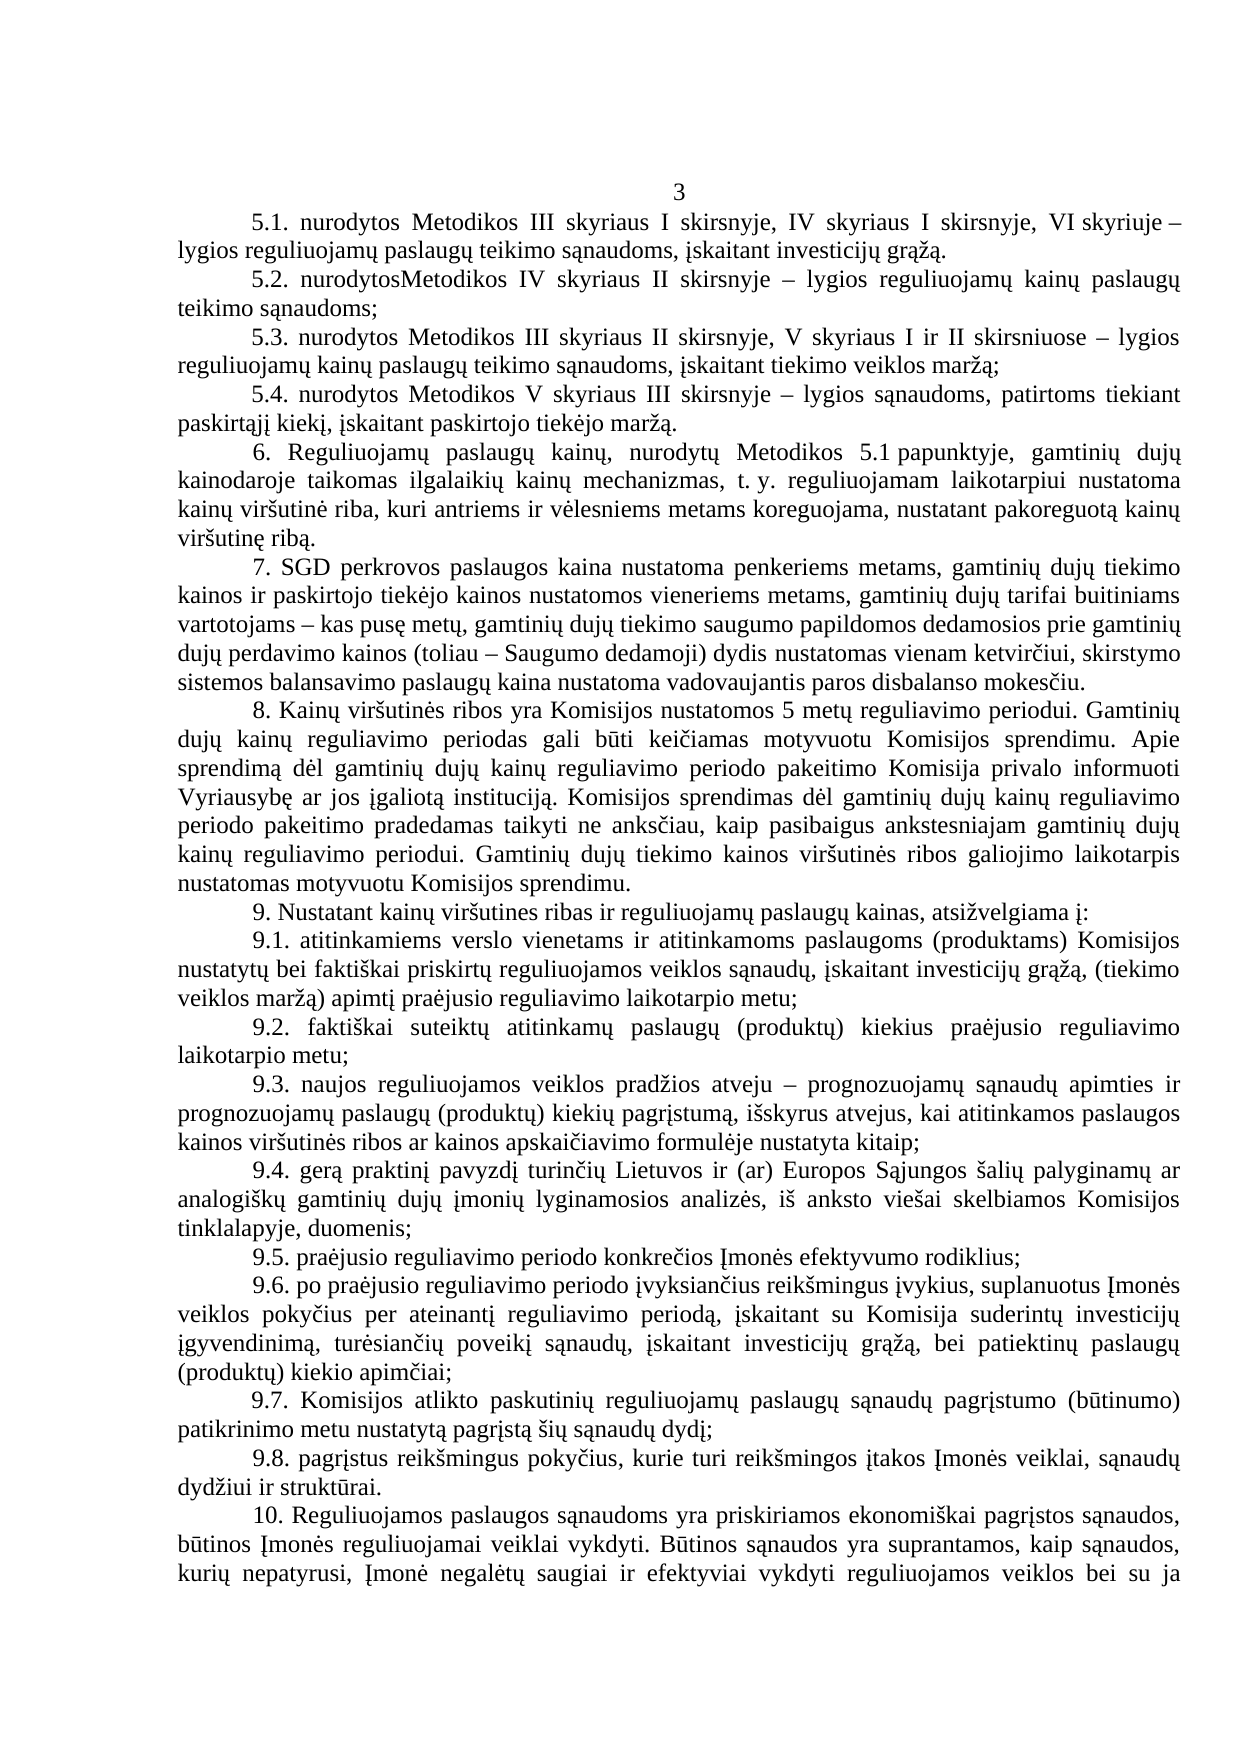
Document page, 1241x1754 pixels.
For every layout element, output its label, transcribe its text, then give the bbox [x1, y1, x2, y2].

text 10. Reguliuojamos paslaugos sąnaudoms yra priskiriamos ekonomiškai pagrįstos sąnaudos, būtinos Įmonės reguliuojamai veiklai vykdyti. Būtinos sąnaudos yra suprantamos, kaip sąnaudos, kurių nepatyrusi, Įmonė negalėtų saugiai ir efektyviai vykdyti reguliuojamos veiklos bei su ja [177, 1500, 1181, 1587]
text 6. Reguliuojamų paslaugų kainų, nurodytų Metodikos 5.1 papunktyje, gamtinių dujų kainodaroje taikomas ilgalaikių kainų mechanizmas, t. y. reguliuojamam laikotarpiui nustatoma kainų viršutinė riba, kuri antriems ir vėlesniems metams koreguojama, nustatant pakoreguotą kainų viršutinę ribą. [177, 437, 1181, 552]
text 5.2. nurodytosMetodikos IV skyriaus II skirsnyje – lygios reguliuojamų kainų paslaugų teikimo sąnaudoms; [177, 264, 1181, 322]
text 9.2. faktiškai suteiktų atitinkamų paslaugų (produktų) kiekius praėjusio reguliavimo laikotarpio metu; [177, 1012, 1181, 1069]
text 5.1. nurodytos Metodikos III skyriaus I skirsnyje, IV skyriaus I skirsnyje, VI skyriuje – lygios reguliuojamų paslaugų teikimo sąnaudoms, įskaitant investicijų grąžą. [177, 207, 1181, 264]
text 9.8. pagrįstus reikšmingus pokyčius, kurie turi reikšmingos įtakos Įmonės veiklai, sąnaudų dydžiui ir struktūrai. [177, 1443, 1181, 1500]
text 8. Kainų viršutinės ribos yra Komisijos nustatomos 5 metų reguliavimo periodui. Gamtinių dujų kainų reguliavimo periodas gali būti keičiamas motyvuotu Komisijos sprendimu. Apie sprendimą dėl gamtinių dujų kainų reguliavimo periodo pakeitimo Komisija privalo informuoti Vyriausybę ar jos įgaliotą instituciją. Komisijos sprendimas dėl gamtinių dujų kainų reguliavimo periodo pakeitimo pradedamas taikyti ne anksčiau, kaip pasibaigus ankstesniajam gamtinių dujų kainų reguliavimo periodui. Gamtinių dujų tiekimo kainos viršutinės ribos galiojimo laikotarpis nustatomas motyvuotu Komisijos sprendimu. [177, 695, 1181, 897]
text 9. Nustatant kainų viršutines ribas ir reguliuojamų paslaugų kainas, atsižvelgiama į: [177, 897, 1181, 925]
text 9.4. gerą praktinį pavyzdį turinčių Lietuvos ir (ar) Europos Sąjungos šalių palyginamų ar analogiškų gamtinių dujų įmonių lyginamosios analizės, iš anksto viešai skelbiamos Komisijos tinklalapyje, duomenis; [177, 1155, 1181, 1242]
text 9.1. atitinkamiems verslo vienetams ir atitinkamoms paslaugoms (produktams) Komisijos nustatytų bei faktiškai priskirtų reguliuojamos veiklos sąnaudų, įskaitant investicijų grąžą, (tiekimo veiklos maržą) apimtį praėjusio reguliavimo laikotarpio metu; [177, 925, 1181, 1012]
text 9.6. po praėjusio reguliavimo periodo įvyksiančius reikšmingus įvykius, suplanuotus Įmonės veiklos pokyčius per ateinantį reguliavimo periodą, įskaitant su Komisija suderintų investicijų įgyvendinimą, turėsiančių poveikį sąnaudų, įskaitant investicijų grąžą, bei patiektinų paslaugų (produktų) kiekio apimčiai; [177, 1270, 1181, 1385]
text 9.3. naujos reguliuojamos veiklos pradžios atveju – prognozuojamų sąnaudų apimties ir prognozuojamų paslaugų (produktų) kiekių pagrįstumą, išskyrus atvejus, kai atitinkamos paslaugos kainos viršutinės ribos ar kainos apskaičiavimo formulėje nustatyta kitaip; [177, 1069, 1181, 1155]
text 9.7. Komisijos atlikto paskutinių reguliuojamų paslaugų sąnaudų pagrįstumo (būtinumo) patikrinimo metu nustatytą pagrįstą šių sąnaudų dydį; [177, 1385, 1181, 1443]
text 5.4. nurodytos Metodikos V skyriaus III skirsnyje – lygios sąnaudoms, patirtoms tiekiant paskirtąjį kiekį, įskaitant paskirtojo tiekėjo maržą. [177, 379, 1181, 437]
text 5.3. nurodytos Metodikos III skyriaus II skirsnyje, V skyriaus I ir II skirsniuose – lygios reguliuojamų kainų paslaugų teikimo sąnaudoms, įskaitant tiekimo veiklos maržą; [177, 322, 1181, 379]
text 7. SGD perkrovos paslaugos kaina nustatoma penkeriems metams, gamtinių dujų tiekimo kainos ir paskirtojo tiekėjo kainos nustatomos vieneriems metams, gamtinių dujų tarifai buitiniams vartotojams – kas pusę metų, gamtinių dujų tiekimo saugumo papildomos dedamosios prie gamtinių dujų perdavimo kainos (toliau – Saugumo dedamoji) dydis nustatomas vienam ketvirčiui, skirstymo sistemos balansavimo paslaugų kaina nustatoma vadovaujantis paros disbalanso mokesčiu. [177, 552, 1181, 695]
text 9.5. praėjusio reguliavimo periodo konkrečios Įmonės efektyvumo rodiklius; [177, 1242, 1181, 1270]
